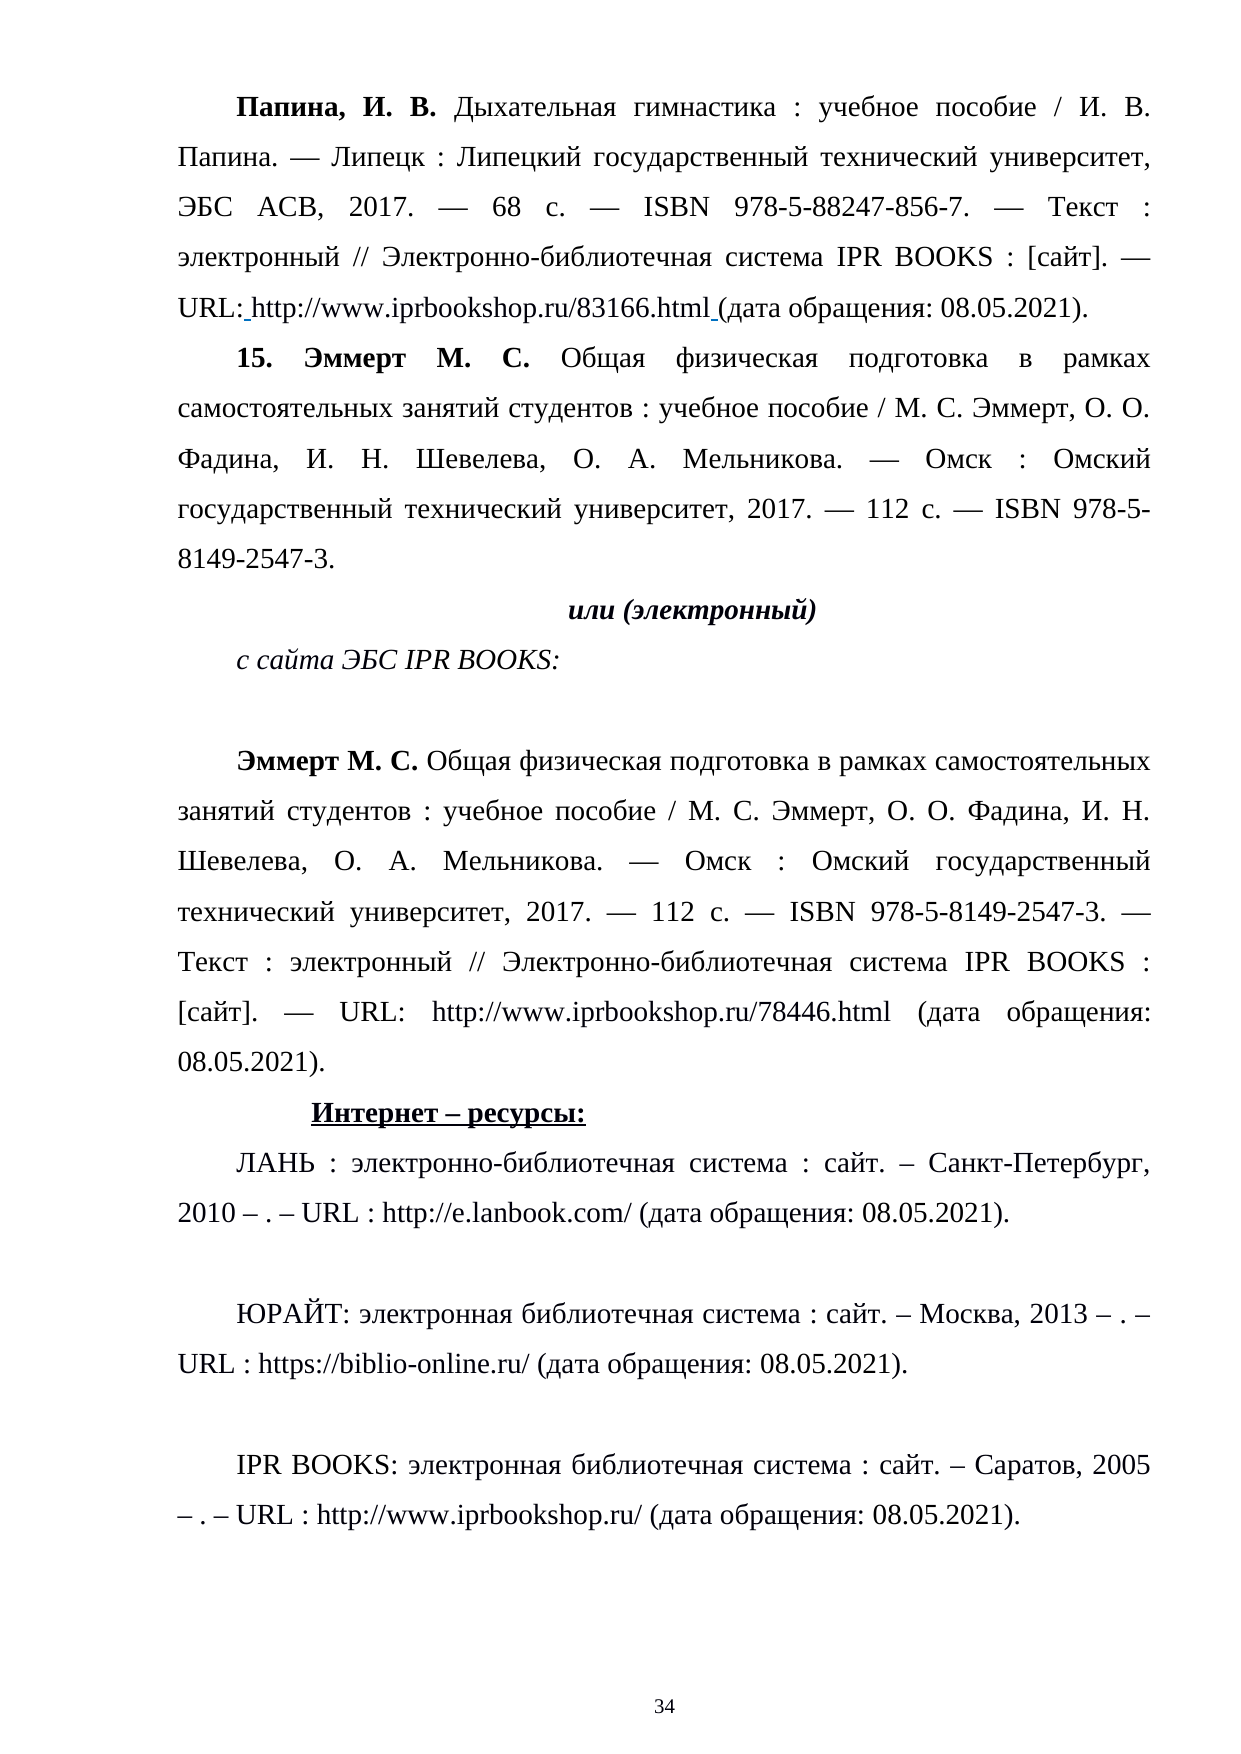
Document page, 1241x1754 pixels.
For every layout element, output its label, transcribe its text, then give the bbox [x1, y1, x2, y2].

text ЮРАЙТ: электронная библиотечная система : сайт. – Москва, 2013 – . – URL : https://biblio-online.ru/ (дата обращения: 08.05.2021). [177, 1296, 1152, 1380]
list или (электронный) [177, 592, 1152, 625]
text 15. Эммерт М. С. Общая физическая подготовка в рамках самостоятельных занятий студентов : учебное пособие / М. С. Эммерт, О. О. Фадина, И. Н. Шевелева, О. А. Мельникова. — Омск : Омский государственный технический университет, 2017. — 112 c. — ISBN 978-5-8149-2547-3. [177, 340, 1152, 575]
text IPR BOOKS: электронная библиотечная система : сайт. – Саратов, 2005 – . – URL : http://www.iprbookshop.ru/ (дата обращения: 08.05.2021). [177, 1447, 1152, 1531]
text ЛАНЬ : электронно-библиотечная система : сайт. – Санкт-Петербург, 2010 – . – URL : http://e.lanbook.com/ (дата обращения: 08.05.2021). [177, 1145, 1152, 1229]
text Папина, И. В. Дыхательная гимнастика : учебное пособие / И. В. Папина. — Липецк : Липецкий государственный технический университет, ЭБС АСВ, 2017. — 68 c. — ISBN 978-5-88247-856-7. — Текст : электронный // Электронно-библиотечная система IPR BOOKS : [сайт]. — URL: http://www.iprbookshop.ru/83166.html (дата обращения: 08.05.2021). [177, 89, 1152, 323]
list с сайта ЭБС IPR BOOKS: [177, 642, 1152, 676]
list Интернет – ресурсы: [252, 1095, 1152, 1128]
text Эммерт М. С. Общая физическая подготовка в рамках самостоятельных занятий студентов : учебное пособие / М. С. Эммерт, О. О. Фадина, И. Н. Шевелева, О. А. Мельникова. — Омск : Омский государственный технический университет, 2017. — 112 c. — ISBN 978-5-8149-2547-3. — Текст : электронный // Электронно-библиотечная система IPR BOOKS : [сайт]. — URL: http://www.iprbookshop.ru/78446.html (дата обращения: 08.05.2021). [177, 743, 1152, 1078]
